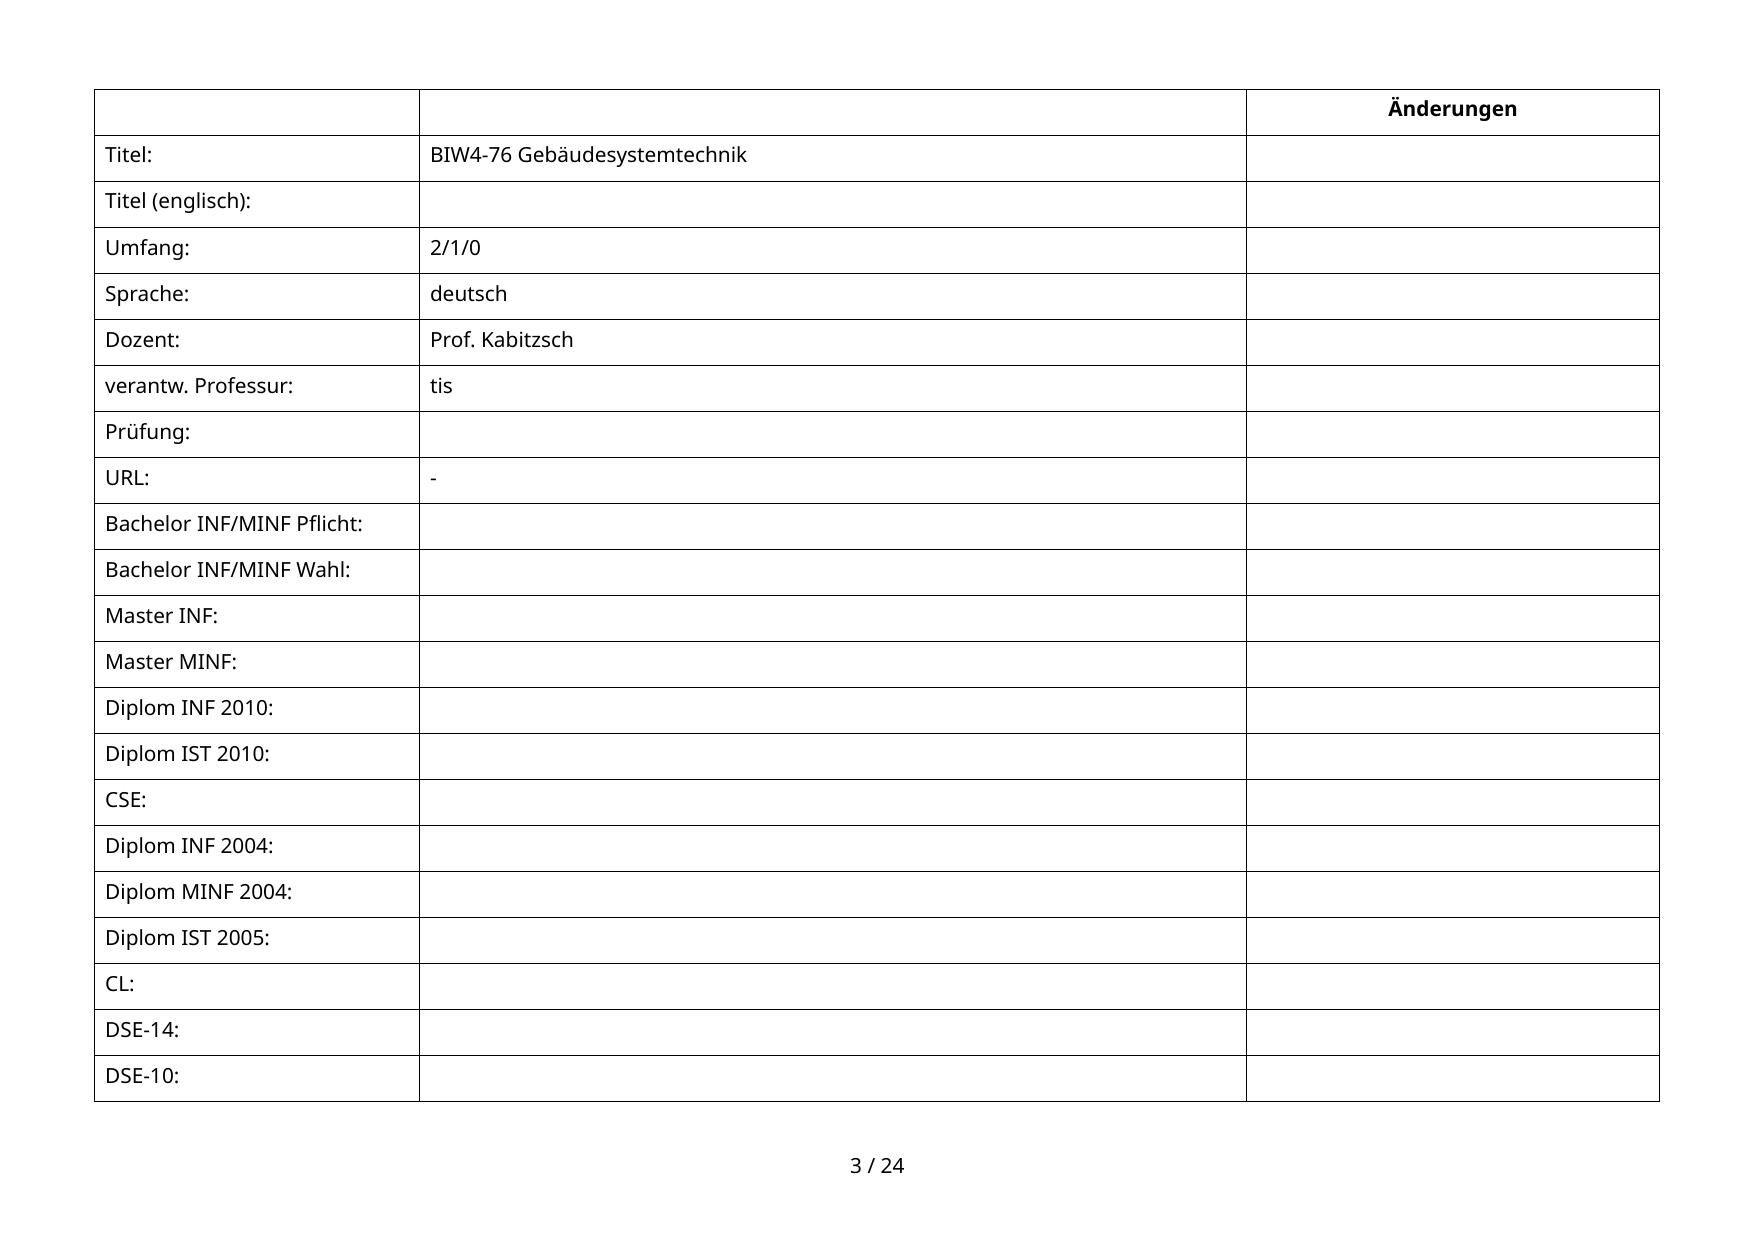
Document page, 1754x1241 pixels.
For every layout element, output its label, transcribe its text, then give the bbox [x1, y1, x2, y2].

table_cell [420, 550, 1246, 595]
table_cell [420, 504, 1246, 549]
table_cell [1247, 872, 1659, 917]
table_cell [1247, 734, 1659, 779]
table_cell 2/1/0 [420, 228, 1246, 273]
table_cell [420, 596, 1246, 641]
table_cell [420, 780, 1246, 825]
table_cell [1247, 550, 1659, 595]
table_cell DSE-10: [95, 1056, 419, 1101]
table_cell Prof. Kabitzsch [420, 320, 1246, 365]
table_cell Titel: [95, 136, 419, 181]
table_cell Diplom INF 2010: [95, 688, 419, 733]
table_cell [1247, 412, 1659, 457]
table_cell Diplom MINF 2004: [95, 872, 419, 917]
table_cell [1247, 182, 1659, 227]
table_cell Master INF: [95, 596, 419, 641]
table_header Änderungen [1247, 90, 1659, 134]
table_cell tis [420, 366, 1246, 411]
table_cell verantw. Professur: [95, 366, 419, 411]
table_cell Diplom IST 2005: [95, 918, 419, 963]
table_cell [420, 918, 1246, 963]
table_cell Diplom INF 2004: [95, 826, 419, 871]
table_cell Prüfung: [95, 412, 419, 457]
table_cell [1247, 274, 1659, 319]
table_cell [1247, 826, 1659, 871]
table_cell [420, 1010, 1246, 1055]
table_cell DSE-14: [95, 1010, 419, 1055]
table_header [95, 90, 419, 134]
table_cell deutsch [420, 274, 1246, 319]
table_cell [420, 642, 1246, 687]
table_cell [420, 734, 1246, 779]
table_cell [1247, 596, 1659, 641]
table_cell Master MINF: [95, 642, 419, 687]
table_cell [1247, 504, 1659, 549]
table_cell [1247, 458, 1659, 503]
table_cell Dozent: [95, 320, 419, 365]
table_cell [420, 688, 1246, 733]
table_cell [1247, 918, 1659, 963]
table_cell [420, 872, 1246, 917]
table_cell Umfang: [95, 228, 419, 273]
table_cell [1247, 1010, 1659, 1055]
table_cell [1247, 136, 1659, 181]
table_cell [1247, 1056, 1659, 1101]
table_cell [420, 412, 1246, 457]
table_cell [420, 182, 1246, 227]
table_cell [1247, 964, 1659, 1009]
table_cell [420, 826, 1246, 871]
table_cell CSE: [95, 780, 419, 825]
table_cell [1247, 642, 1659, 687]
table_cell URL: [95, 458, 419, 503]
table_cell Bachelor INF/MINF Pflicht: [95, 504, 419, 549]
table_cell [420, 1056, 1246, 1101]
table_cell [1247, 688, 1659, 733]
table_cell BIW4-76 Gebäudesystemtechnik [420, 136, 1246, 181]
table_cell Bachelor INF/MINF Wahl: [95, 550, 419, 595]
table_cell Diplom IST 2010: [95, 734, 419, 779]
table_cell [1247, 366, 1659, 411]
table_cell - [420, 458, 1246, 503]
table_cell CL: [95, 964, 419, 1009]
table_cell [1247, 320, 1659, 365]
table_cell [420, 964, 1246, 1009]
table_cell [1247, 228, 1659, 273]
table_cell Sprache: [95, 274, 419, 319]
table_cell Titel (englisch): [95, 182, 419, 227]
table_header [420, 90, 1246, 134]
table_cell [1247, 780, 1659, 825]
